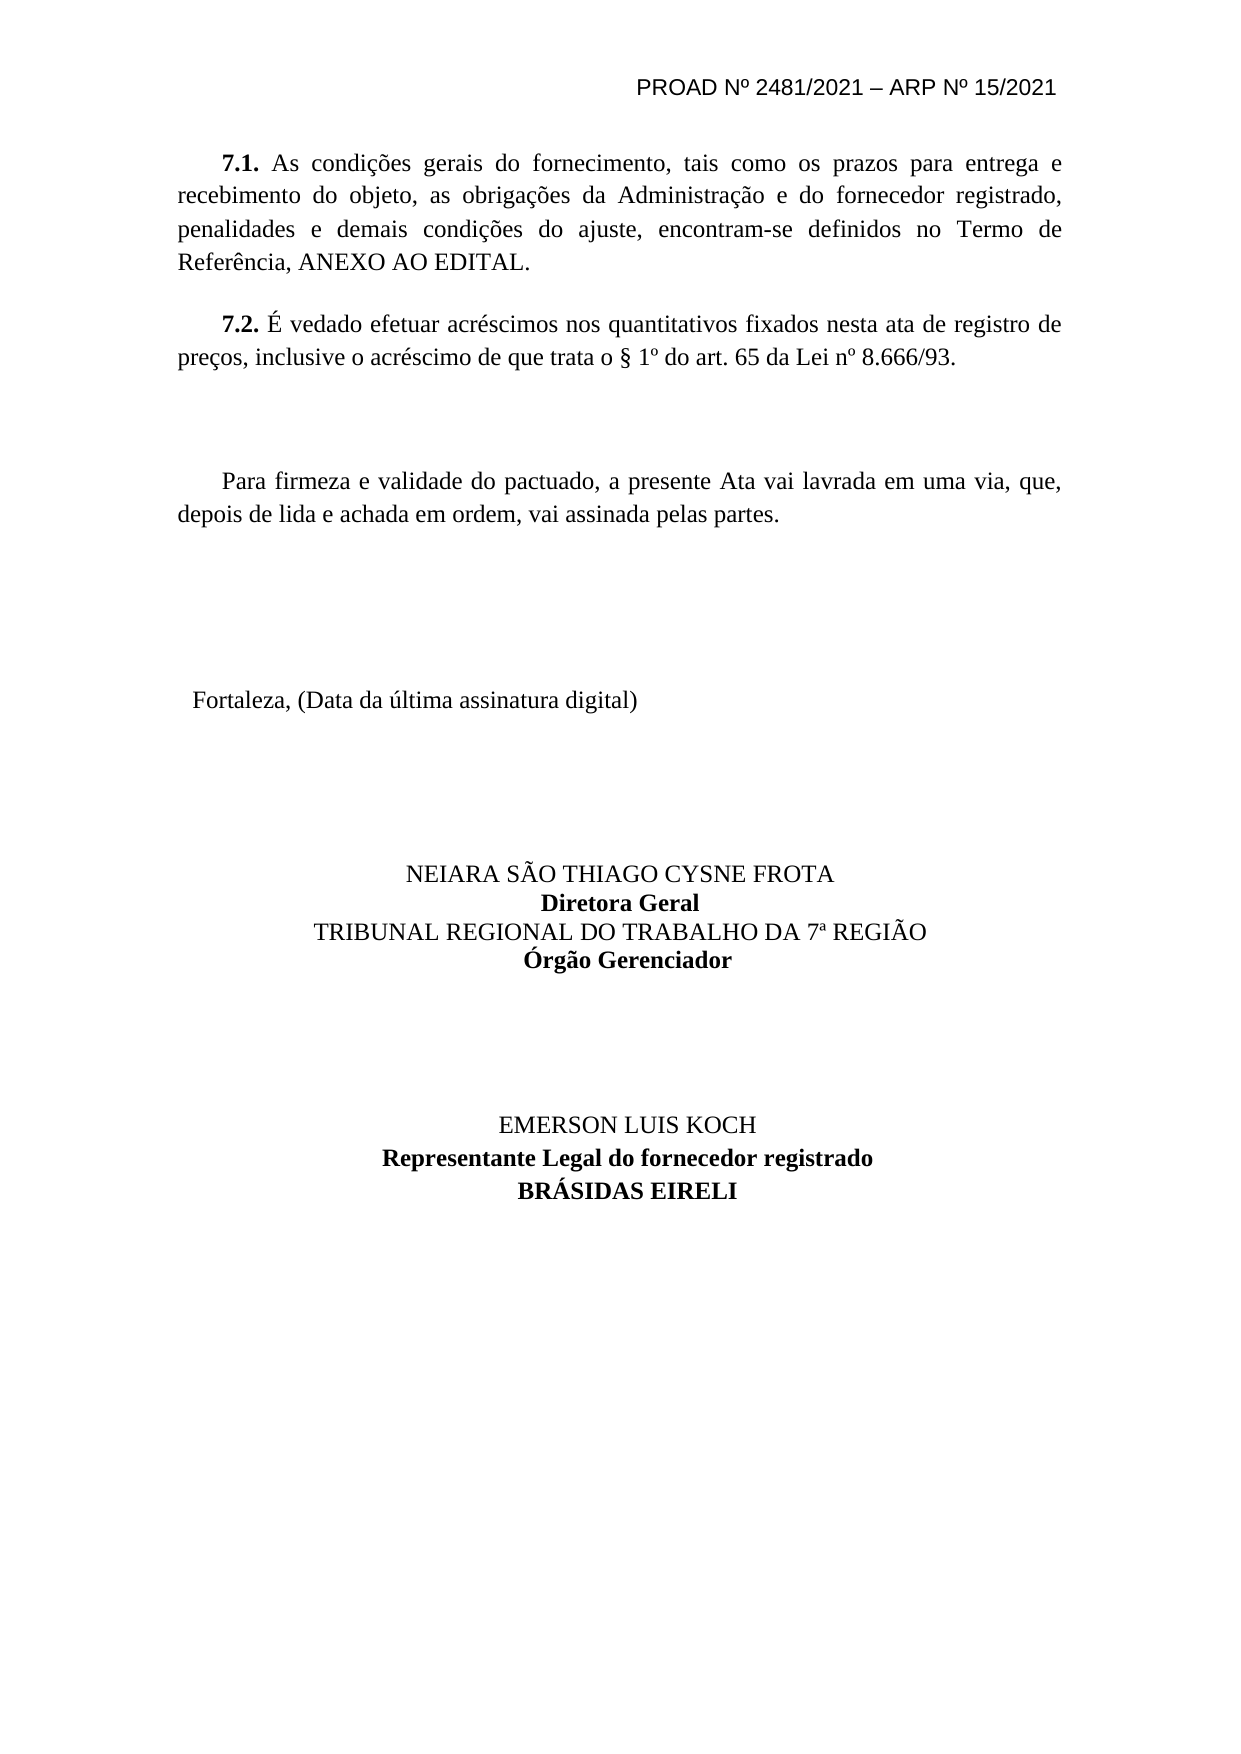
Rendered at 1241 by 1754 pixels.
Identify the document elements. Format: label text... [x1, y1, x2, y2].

text Representante Legal do fornecedor registrado [177, 1143, 1063, 1172]
text Órgão Gerenciador [177, 945, 1063, 974]
text NEIARA SÃO THIAGO CYSNE FROTA [177, 859, 1063, 888]
text Fortaleza, (Data da última assinatura digital) [177, 685, 1063, 714]
text BRÁSIDAS EIRELI [177, 1176, 1063, 1205]
text Para firmeza e validade do pactuado, a presente Ata vai lavrada em uma via, que, depois de lida e achada em ordem, vai assinada pelas partes. [177, 466, 1063, 528]
text 7.1. As condições gerais do fornecimento, tais como os prazos para entrega e recebimento do objeto, as obrigações da Administração e do fornecedor registrado, penalidades e demais condições do ajuste, encontram-se definidos no Termo de Referência, ANEXO AO EDITAL. [177, 148, 1063, 275]
text 7.2. É vedado efetuar acréscimos nos quantitativos fixados nesta ata de registro de preços, inclusive o acréscimo de que trata o § 1º do art. 65 da Lei nº 8.666/93. [177, 309, 1063, 371]
text TRIBUNAL REGIONAL DO TRABALHO DA 7ª REGIÃO [177, 917, 1063, 945]
text Diretora Geral [177, 888, 1063, 917]
text EMERSON LUIS KOCH [177, 1110, 1063, 1139]
